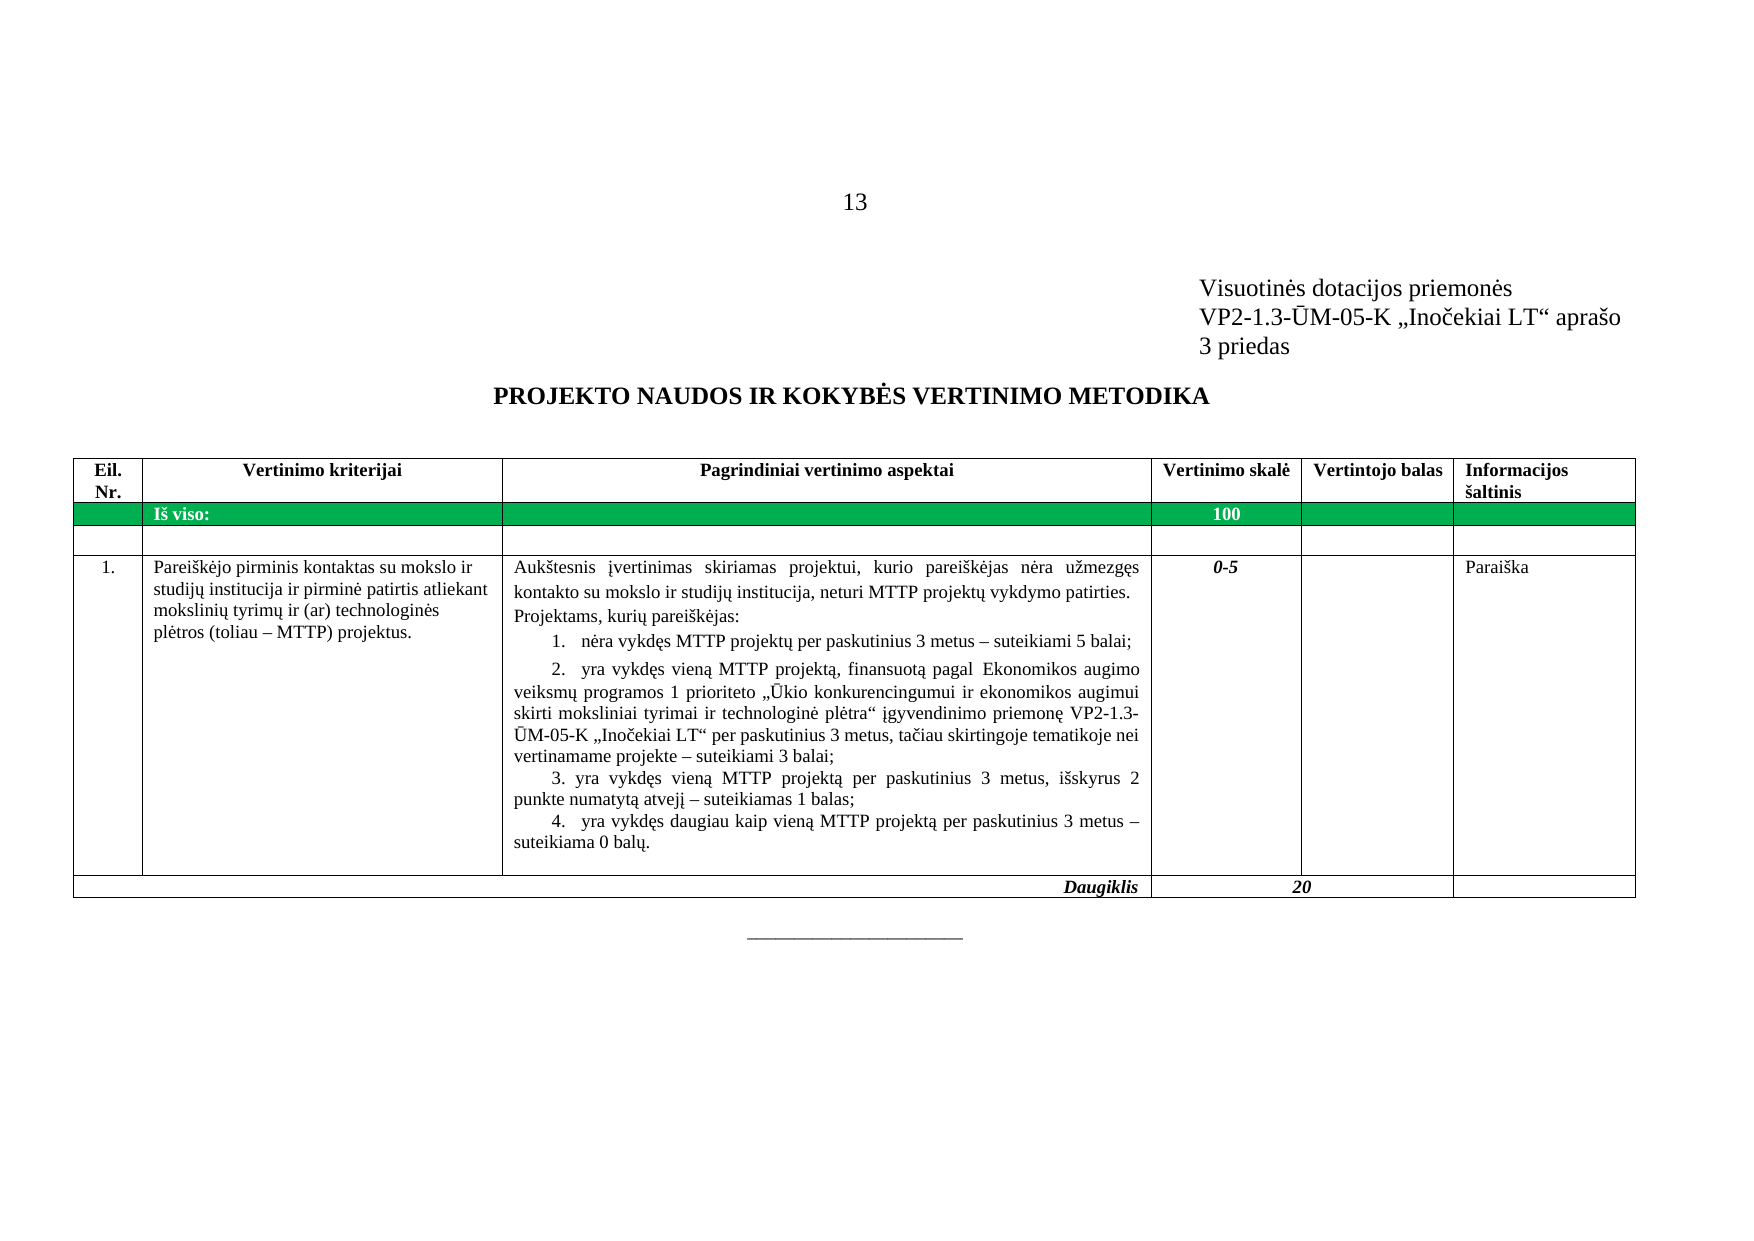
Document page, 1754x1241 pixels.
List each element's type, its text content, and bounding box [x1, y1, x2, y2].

table_cell 1. [74, 556, 142, 874]
table_cell Iš viso: [143, 503, 502, 525]
table_header Pagrindiniai vertinimo aspektai [503, 459, 1151, 502]
table_cell [143, 526, 502, 555]
text Visuotinės dotacijos priemonės [1199, 273, 1636, 302]
table_header Vertinimo skalė [1152, 459, 1301, 502]
text VP2-1.3-ŪM-05-K „Inočekiai LT“ aprašo [1199, 302, 1636, 331]
table_cell [503, 526, 1151, 555]
table_cell [74, 526, 142, 555]
table_cell [1454, 503, 1635, 525]
table_cell [1302, 556, 1453, 874]
table_cell [503, 503, 1151, 525]
table_cell [1152, 526, 1301, 555]
text 3 priedas [1199, 331, 1636, 360]
table_header Vertinimo kriterijai [143, 459, 502, 502]
table_cell Pareiškėjo pirminis kontaktas su mokslo ir studijų institucija ir pirminė patirtis atliekant mokslinių tyrimų ir (ar) technologinės plėtros (toliau – MTTP) projektus. [143, 556, 502, 874]
table_cell 100 [1152, 503, 1301, 525]
text PROJEKTO NAUDOS IR KOKYBĖS VERTINIMO METODIKA [74, 381, 1636, 410]
table_cell [1454, 876, 1635, 897]
text _______________________ [74, 920, 1636, 941]
table_cell [74, 503, 142, 525]
table_cell Aukštesnis įvertinimas skiriamas projektui, kurio pareiškėjas nėra užmezgęs kontakto su mokslo ir studijų institucija, neturi MTTP projektų vykdymo patirties. Projektams, kurių pareiškėjas: 1. nėra vykdęs MTTP projektų per paskutinius 3 metus – suteikiami 5 balai; 2. yra vykdęs vieną MTTP projektą, finansuotą pagal Ekonomikos augimo veiksmų programos 1 prioriteto „Ūkio konkurencingumui ir ekonomikos augimui skirti moksliniai tyrimai ir technologinė plėtra“ įgyvendinimo priemonę VP2-1.3-ŪM-05-K „Inočekiai LT“ per paskutinius 3 metus, tačiau skirtingoje tematikoje nei vertinamame projekte – suteikiami 3 balai; 3. yra vykdęs vieną MTTP projektą per paskutinius 3 metus, išskyrus 2 punkte numatytą atvejį – suteikiamas 1 balas; 4. yra vykdęs daugiau kaip vieną MTTP projektą per paskutinius 3 metus – suteikiama 0 balų. [503, 556, 1151, 874]
table_cell 20 [1152, 876, 1453, 897]
table_header Informacijos šaltinis [1454, 459, 1635, 502]
table_cell [1302, 503, 1453, 525]
table_cell Paraiška [1454, 556, 1635, 874]
table_cell 0-5 [1152, 556, 1301, 874]
table_cell Daugiklis [74, 876, 1151, 897]
table_cell [1454, 526, 1635, 555]
table_cell [1302, 526, 1453, 555]
table_header Vertintojo balas [1302, 459, 1453, 502]
table_header Eil. Nr. [74, 459, 142, 502]
